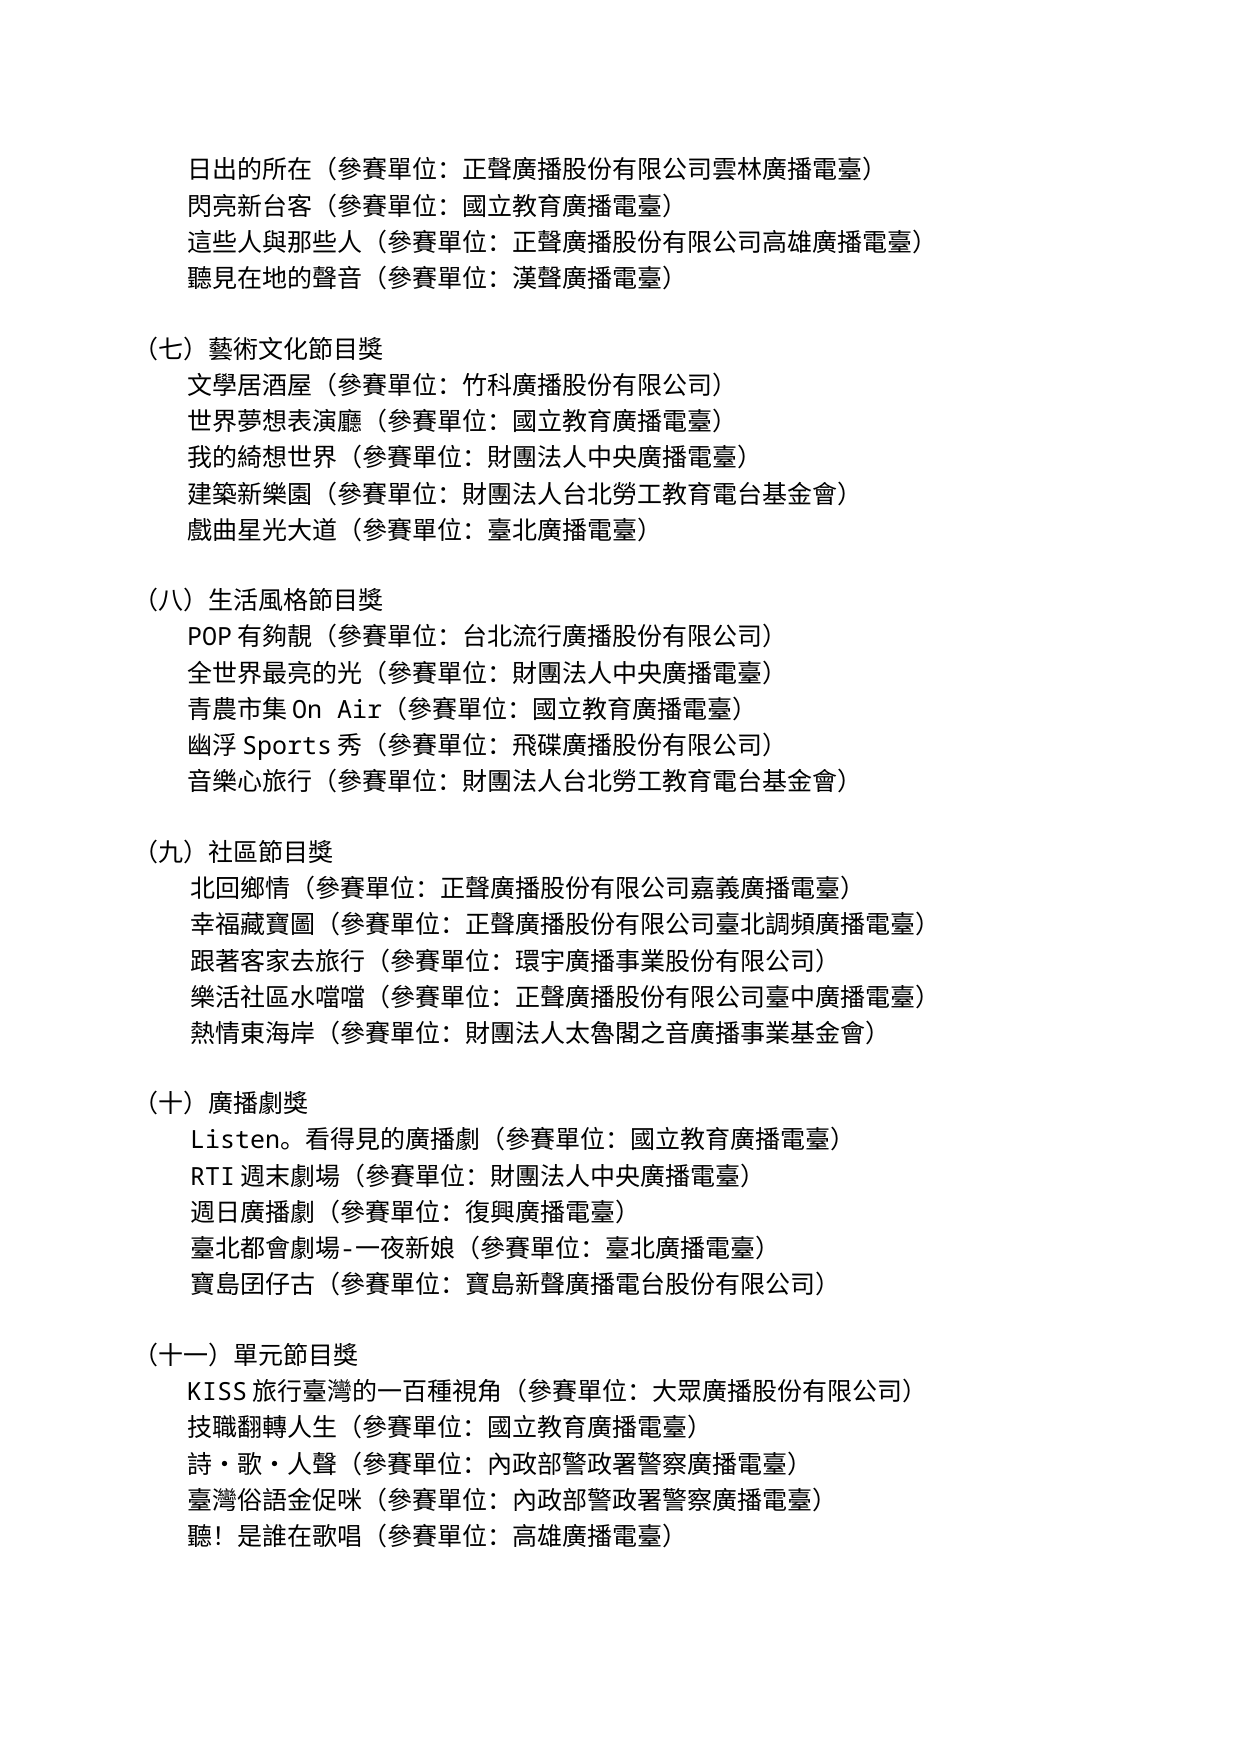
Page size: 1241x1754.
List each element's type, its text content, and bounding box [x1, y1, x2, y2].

text 音樂心旅行（參賽單位：財團法人台北勞工教育電台基金會） [187, 762, 1107, 798]
text 世界夢想表演廳（參賽單位：國立教育廣播電臺） [187, 402, 1107, 438]
text 技職翻轉人生（參賽單位：國立教育廣播電臺） [187, 1408, 1107, 1444]
text 全世界最亮的光（參賽單位：財團法人中央廣播電臺） [187, 653, 1107, 689]
text 幽浮Sports秀（參賽單位：飛碟廣播股份有限公司） [187, 726, 1107, 762]
text 樂活社區水噹噹（參賽單位：正聲廣播股份有限公司臺中廣播電臺） [190, 977, 1107, 1013]
text 幸福藏寶圖（參賽單位：正聲廣播股份有限公司臺北調頻廣播電臺） [190, 905, 1107, 941]
text （七）藝術文化節目獎 [133, 329, 1107, 365]
text （十）廣播劇獎 [133, 1084, 1107, 1120]
text 週日廣播劇（參賽單位：復興廣播電臺） [190, 1192, 1107, 1229]
text 臺灣俗語金促咪（參賽單位：內政部警政署警察廣播電臺） [187, 1480, 1107, 1517]
text （八）生活風格節目獎 [133, 581, 1107, 617]
text 建築新樂園（參賽單位：財團法人台北勞工教育電台基金會） [187, 474, 1107, 510]
text 閃亮新台客（參賽單位：國立教育廣播電臺） [187, 186, 1107, 222]
text 聽！是誰在歌唱（參賽單位：高雄廣播電臺） [187, 1517, 1107, 1553]
text KISS旅行臺灣的一百種視角（參賽單位：大眾廣播股份有限公司） [187, 1372, 1107, 1408]
text 臺北都會劇場-一夜新娘（參賽單位：臺北廣播電臺） [190, 1229, 1107, 1265]
text POP有夠靚（參賽單位：台北流行廣播股份有限公司） [187, 617, 1107, 653]
text RTI週末劇場（參賽單位：財團法人中央廣播電臺） [190, 1156, 1107, 1192]
text 戲曲星光大道（參賽單位：臺北廣播電臺） [187, 510, 1107, 547]
text 跟著客家去旅行（參賽單位：環宇廣播事業股份有限公司） [190, 941, 1107, 977]
text 我的綺想世界（參賽單位：財團法人中央廣播電臺） [187, 438, 1107, 474]
text Listen。看得見的廣播劇（參賽單位：國立教育廣播電臺） [190, 1120, 1107, 1156]
text 聽見在地的聲音（參賽單位：漢聲廣播電臺） [187, 259, 1107, 295]
text 熱情東海岸（參賽單位：財團法人太魯閣之音廣播事業基金會） [190, 1013, 1107, 1050]
text 日出的所在（參賽單位：正聲廣播股份有限公司雲林廣播電臺） [187, 150, 1107, 186]
text 詩‧歌‧人聲（參賽單位：內政部警政署警察廣播電臺） [187, 1444, 1107, 1480]
text 文學居酒屋（參賽單位：竹科廣播股份有限公司） [187, 365, 1107, 402]
text 北回鄉情（參賽單位：正聲廣播股份有限公司嘉義廣播電臺） [190, 868, 1107, 905]
text 寶島囝仔古（參賽單位：寶島新聲廣播電台股份有限公司） [190, 1265, 1107, 1301]
text （九）社區節目獎 [133, 832, 1107, 868]
text 這些人與那些人（參賽單位：正聲廣播股份有限公司高雄廣播電臺） [187, 222, 1107, 259]
text 青農市集On Air（參賽單位：國立教育廣播電臺） [187, 689, 1107, 726]
text （十一）單元節目獎 [133, 1335, 1107, 1372]
